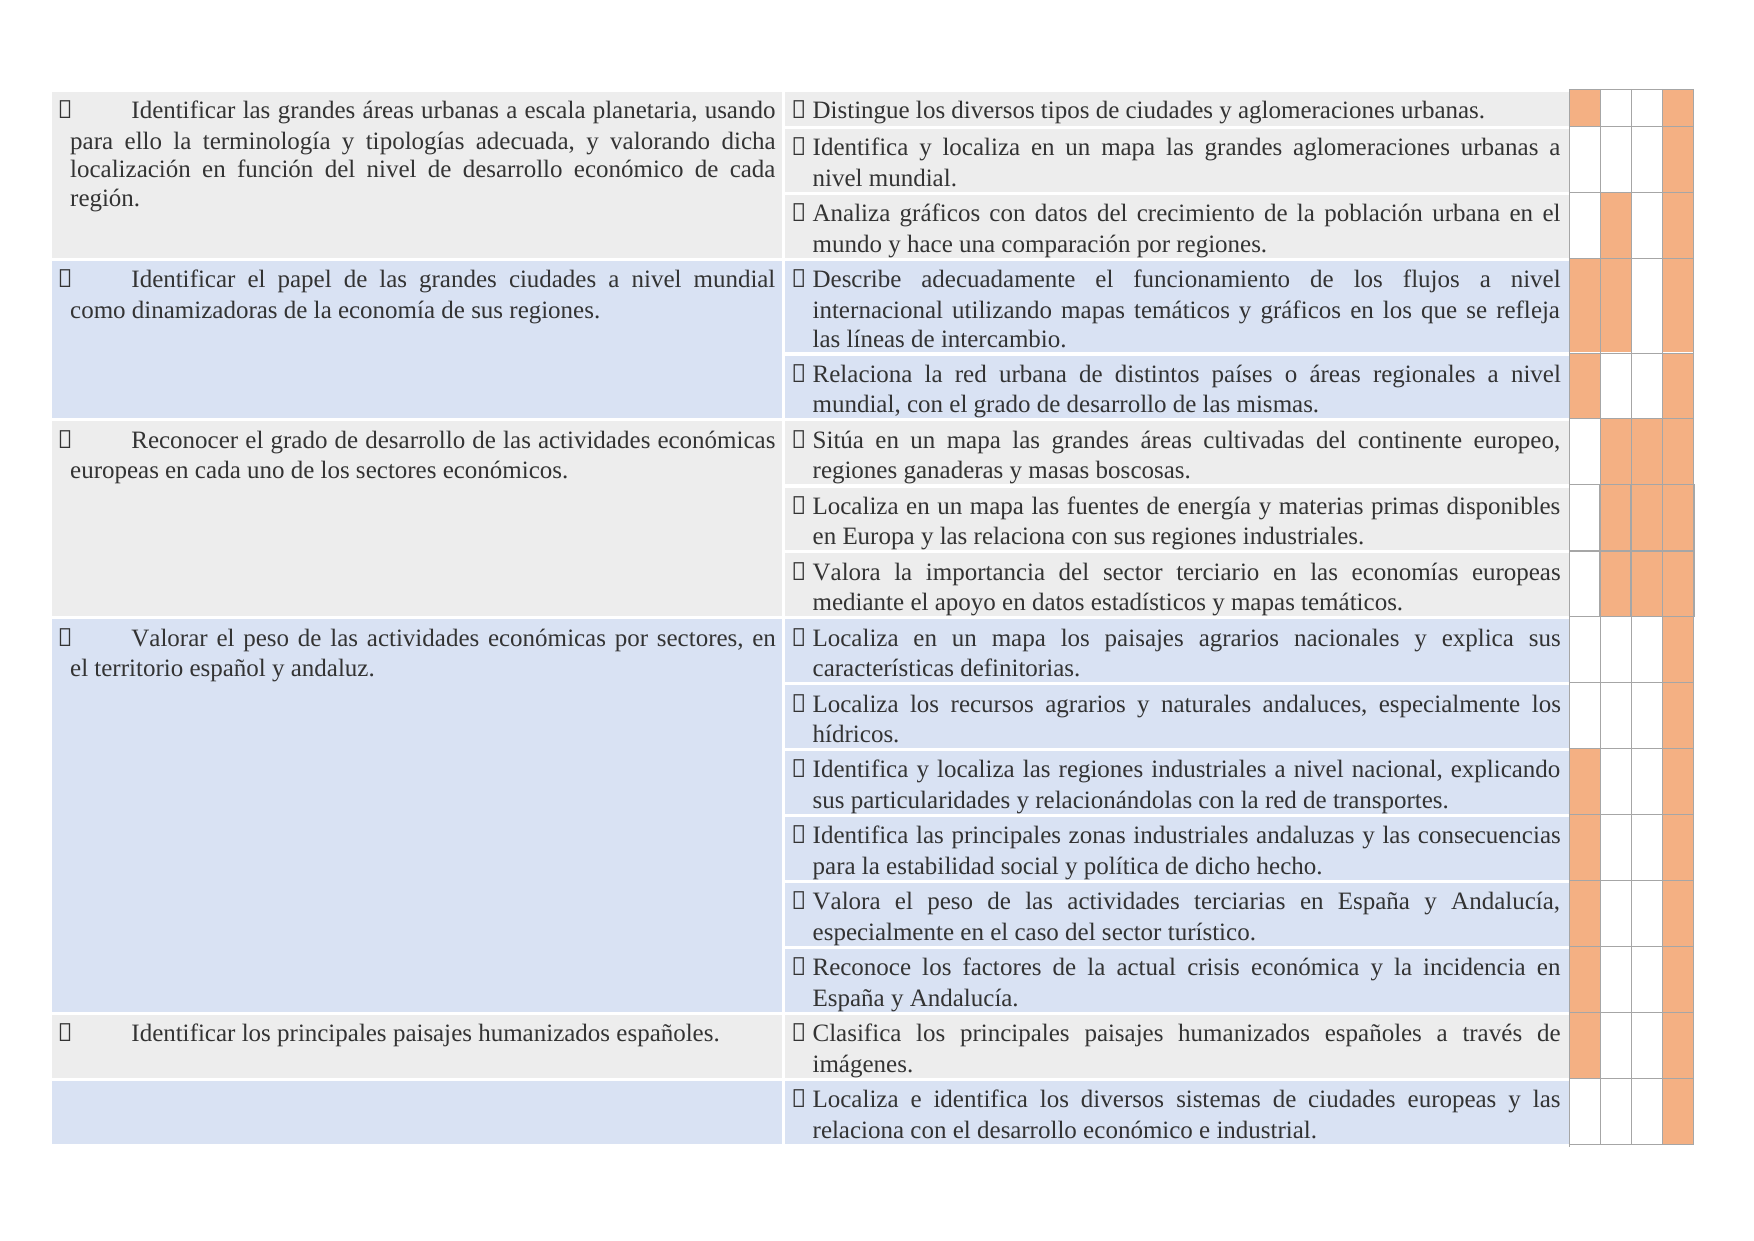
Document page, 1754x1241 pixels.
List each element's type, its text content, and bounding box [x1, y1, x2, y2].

table_cell [1601, 815, 1631, 880]
table_cell [1601, 485, 1630, 550]
table_cell Describe adecuadamente el funcionamiento de los flujos a nivel internacional utilizando mapas temáticos y gráficos en los que se refleja las líneas de intercambio. [785, 261, 1569, 352]
table_cell Distingue los diversos tipos de ciudades y aglomeraciones urbanas. [785, 92, 1569, 126]
table_cell [1632, 127, 1662, 192]
table_cell Reconocer el grado de desarrollo de las actividades económicas europeas en cada uno de los sectores económicos. [52, 421, 782, 616]
table_cell [1601, 193, 1631, 258]
table_cell [1632, 749, 1662, 814]
table_cell [1601, 354, 1631, 418]
table_cell [1570, 1079, 1600, 1144]
table_cell [1601, 749, 1631, 814]
table_cell [1663, 193, 1693, 258]
table_cell [1570, 259, 1600, 352]
table_cell Identifica y localiza las regiones industriales a nivel nacional, explicando sus particularidades y relacionándolas con la red de transportes. [785, 751, 1569, 814]
table_cell [1601, 259, 1631, 352]
table_cell [1570, 881, 1600, 946]
table_cell [1663, 815, 1693, 880]
table_cell [1632, 815, 1662, 880]
table_cell Valora el peso de las actividades terciarias en España y Andalucía, especialmente en el caso del sector turístico. [785, 883, 1569, 946]
table_cell [1632, 617, 1662, 682]
table_cell [1632, 90, 1662, 126]
table_cell Identificar el papel de las grandes ciudades a nivel mundial como dinamizadoras de la economía de sus regiones. [52, 261, 782, 418]
table_cell Identificar las grandes áreas urbanas a escala planetaria, usando para ello la terminología y tipologías adecuada, y valorando dicha localización en función del nivel de desarrollo económico de cada región. [52, 92, 782, 258]
table_cell Identifica y localiza en un mapa las grandes aglomeraciones urbanas a nivel mundial. [785, 129, 1569, 192]
table_cell [1570, 127, 1600, 192]
table_cell [1632, 1013, 1662, 1078]
table_cell [1570, 354, 1600, 418]
table_cell [1632, 259, 1662, 352]
table_cell [1632, 485, 1662, 550]
table_cell [1601, 881, 1631, 946]
table_cell Identifica las principales zonas industriales andaluzas y las consecuencias para la estabilidad social y política de dicho hecho. [785, 817, 1569, 880]
table_cell [1663, 127, 1693, 192]
table_cell [1663, 881, 1693, 946]
table_cell [1601, 683, 1631, 748]
table_cell [1601, 1013, 1631, 1078]
table_cell [1663, 552, 1693, 616]
table_cell [1663, 259, 1693, 352]
table_cell [1570, 749, 1600, 814]
table_cell [1663, 749, 1693, 814]
table_cell [1663, 485, 1693, 550]
table_cell Clasifica los principales paisajes humanizados españoles a través de imágenes. [785, 1015, 1569, 1078]
table_cell [1570, 552, 1599, 616]
table_cell Localiza en un mapa los paisajes agrarios nacionales y explica sus características definitorias. [785, 619, 1569, 682]
table_cell [1632, 354, 1662, 418]
table_cell [1570, 683, 1600, 748]
table_cell [1663, 617, 1693, 682]
table_cell [1570, 947, 1600, 1012]
table_cell [1663, 354, 1693, 418]
table_cell Sitúa en un mapa las grandes áreas cultivadas del continente europeo, regiones ganaderas y masas boscosas. [785, 421, 1569, 484]
table_cell Analiza gráficos con datos del crecimiento de la población urbana en el mundo y hace una comparación por regiones. [785, 195, 1569, 258]
table_cell [1663, 1013, 1693, 1078]
table_cell [1570, 419, 1600, 484]
table_cell [52, 1081, 782, 1144]
table_cell [1632, 419, 1662, 484]
table_cell [1632, 193, 1662, 258]
table_cell Valorar el peso de las actividades económicas por sectores, en el territorio español y andaluz. [52, 619, 782, 1012]
table_cell [1632, 683, 1662, 748]
table_cell Valora la importancia del sector terciario en las economías europeas mediante el apoyo en datos estadísticos y mapas temáticos. [785, 553, 1569, 616]
table_cell [1570, 1013, 1600, 1078]
table_cell [1570, 617, 1600, 682]
table_cell [1632, 881, 1662, 946]
table_cell [1632, 552, 1662, 616]
table_cell Localiza los recursos agrarios y naturales andaluces, especialmente los hídricos. [785, 685, 1569, 748]
table_cell [1601, 127, 1631, 192]
table_cell Localiza e identifica los diversos sistemas de ciudades europeas y las relaciona con el desarrollo económico e industrial. [785, 1081, 1569, 1144]
table_cell [1601, 90, 1631, 126]
table_cell Relaciona la red urbana de distintos países o áreas regionales a nivel mundial, con el grado de desarrollo de las mismas. [785, 356, 1569, 418]
table_cell [1601, 419, 1631, 484]
table_cell Identificar los principales paisajes humanizados españoles. [52, 1015, 782, 1078]
table_cell [1570, 485, 1599, 550]
table_cell [1570, 193, 1600, 258]
table_cell [1663, 683, 1693, 748]
table_cell [1601, 617, 1631, 682]
table_cell [1663, 947, 1693, 1012]
table_cell Localiza en un mapa las fuentes de energía y materias primas disponibles en Europa y las relaciona con sus regiones industriales. [785, 488, 1569, 550]
table_cell [1632, 1079, 1662, 1144]
table_cell [1632, 947, 1662, 1012]
table_cell [1570, 815, 1600, 880]
table_cell [1601, 947, 1631, 1012]
table_cell [1601, 1079, 1631, 1144]
table_cell [1601, 552, 1630, 616]
table_cell Reconoce los factores de la actual crisis económica y la incidencia en España y Andalucía. [785, 949, 1569, 1012]
table_cell [1570, 90, 1600, 126]
table_cell [1663, 90, 1693, 126]
table_cell [1663, 1079, 1693, 1144]
table_cell [1663, 419, 1693, 484]
